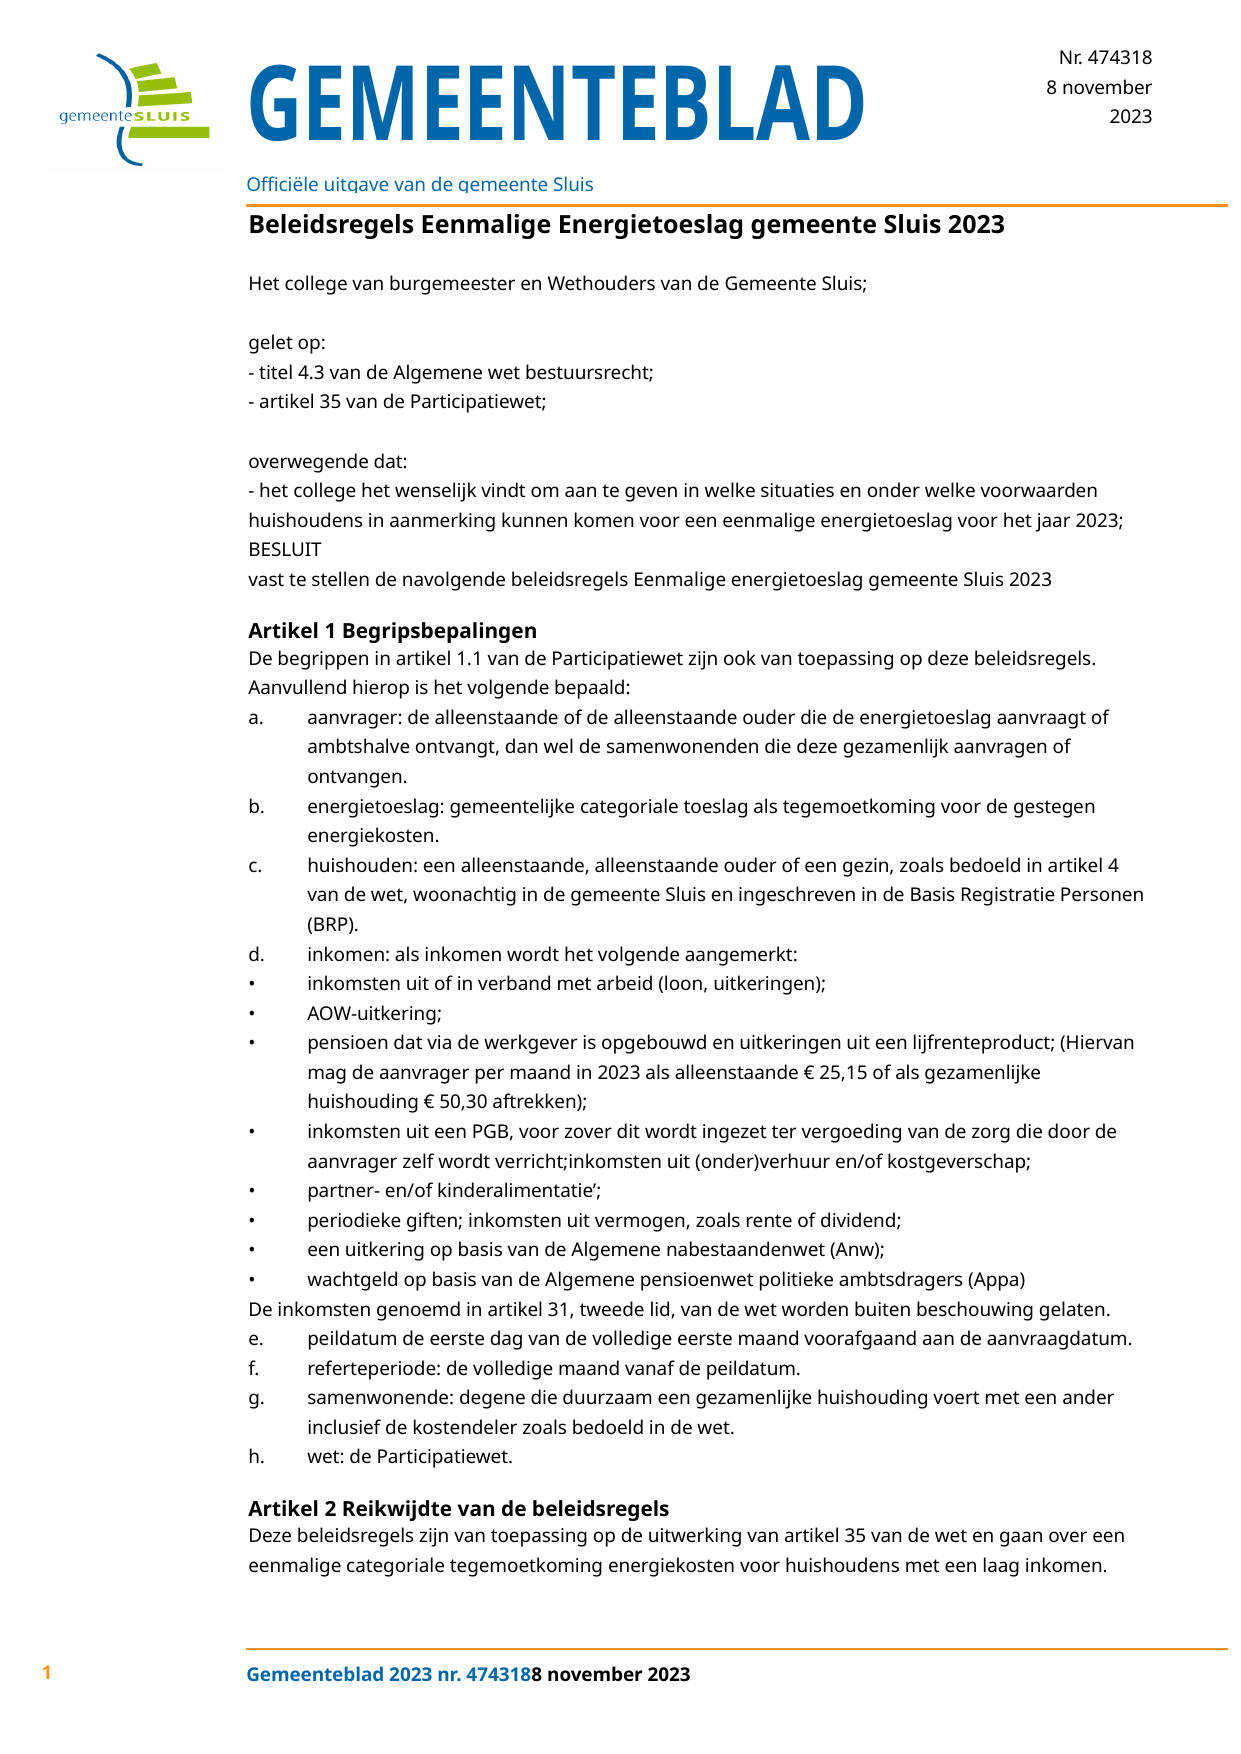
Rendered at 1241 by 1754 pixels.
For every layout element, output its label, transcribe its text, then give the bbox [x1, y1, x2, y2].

list periodieke giften; inkomsten uit vermogen, zoals rente of dividend; [248, 1207, 1152, 1233]
list wet: de Participatiewet. [248, 1444, 1152, 1469]
list een uitkering op basis van de Algemene nabestaandenwet (Anw); [248, 1237, 1152, 1262]
list samenwonende: degene die duurzaam een gezamenlijke huishouding voert met een ander inclusief de kostendeler zoals bedoeld in de wet. [248, 1384, 1152, 1440]
list wachtgeld op basis van de Algemene pensioenwet politieke ambtsdragers (Appa) [248, 1266, 1152, 1292]
text gelet op: [248, 329, 1152, 355]
text overwegende dat: [248, 448, 1152, 473]
text Het college van burgemeester en Wethouders van de Gemeente Sluis; [248, 270, 1152, 296]
list pensioen dat via de werkgever is opgebouwd en uitkeringen uit een lijfrenteproduct; (Hiervan mag de aanvrager per maand in 2023 als alleenstaande € 25,15 of als gezamenlijke huishouding € 50,30 aftrekken); [248, 1029, 1152, 1114]
text - titel 4.3 van de Algemene wet bestuursrecht; [248, 359, 1152, 385]
list AOW-uitkering; [248, 1000, 1152, 1026]
list huishouden: een alleenstaande, alleenstaande ouder of een gezin, zoals bedoeld in artikel 4 van de wet, woonachtig in de gemeente Sluis en ingeschreven in de Basis Registratie Personen (BRP). [248, 852, 1152, 937]
text vast te stellen de navolgende beleidsregels Eenmalige energietoeslag gemeente Sluis 2023 [248, 566, 1152, 592]
list inkomsten uit of in verband met arbeid (loon, uitkeringen); [248, 970, 1152, 996]
list peildatum de eerste dag van de volledige eerste maand voorafgaand aan de aanvraagdatum. [248, 1325, 1152, 1351]
list aanvrager: de alleenstaande of de alleenstaande ouder die de energietoeslag aanvraagt of ambtshalve ontvangt, dan wel de samenwonenden die deze gezamenlijk aanvragen of ontvangen. [248, 704, 1152, 789]
text Beleidsregels Eenmalige Energietoeslag gemeente Sluis 2023 [248, 207, 1152, 241]
text Artikel 2 Reikwijdte van de beleidsregels [248, 1494, 1152, 1523]
list partner- en/of kinderalimentatie’; [248, 1177, 1152, 1203]
text - artikel 35 van de Participatiewet; [248, 389, 1152, 414]
list inkomsten uit een PGB, voor zover dit wordt ingezet ter vergoeding van de zorg die door de aanvrager zelf wordt verricht;inkomsten uit (onder)verhuur en/of kostgeverschap; [248, 1118, 1152, 1174]
picture [41, 47, 231, 172]
text Deze beleidsregels zijn van toepassing op de uitwerking van artikel 35 van de wet en gaan over een eenmalige categoriale tegemoetkoming energiekosten voor huishoudens met een laag inkomen. [248, 1523, 1152, 1578]
list referteperiode: de volledige maand vanaf de peildatum. [248, 1355, 1152, 1381]
text De inkomsten genoemd in artikel 31, tweede lid, van de wet worden buiten beschouwing gelaten. [248, 1296, 1152, 1322]
text - het college het wenselijk vindt om aan te geven in welke situaties en onder welke voorwaarden huishoudens in aanmerking kunnen komen voor een eenmalige energietoeslag voor het jaar 2023; [248, 477, 1152, 533]
text De begrippen in artikel 1.1 van de Participatiewet zijn ook van toepassing op deze beleidsregels. Aanvullend hierop is het volgende bepaald: [248, 645, 1152, 700]
list energietoeslag: gemeentelijke categoriale toeslag als tegemoetkoming voor de gestegen energiekosten. [248, 793, 1152, 848]
text Artikel 1 Begripsbepalingen [248, 617, 1152, 645]
list inkomen: als inkomen wordt het volgende aangemerkt: [248, 941, 1152, 967]
text BESLUIT [248, 537, 1152, 562]
